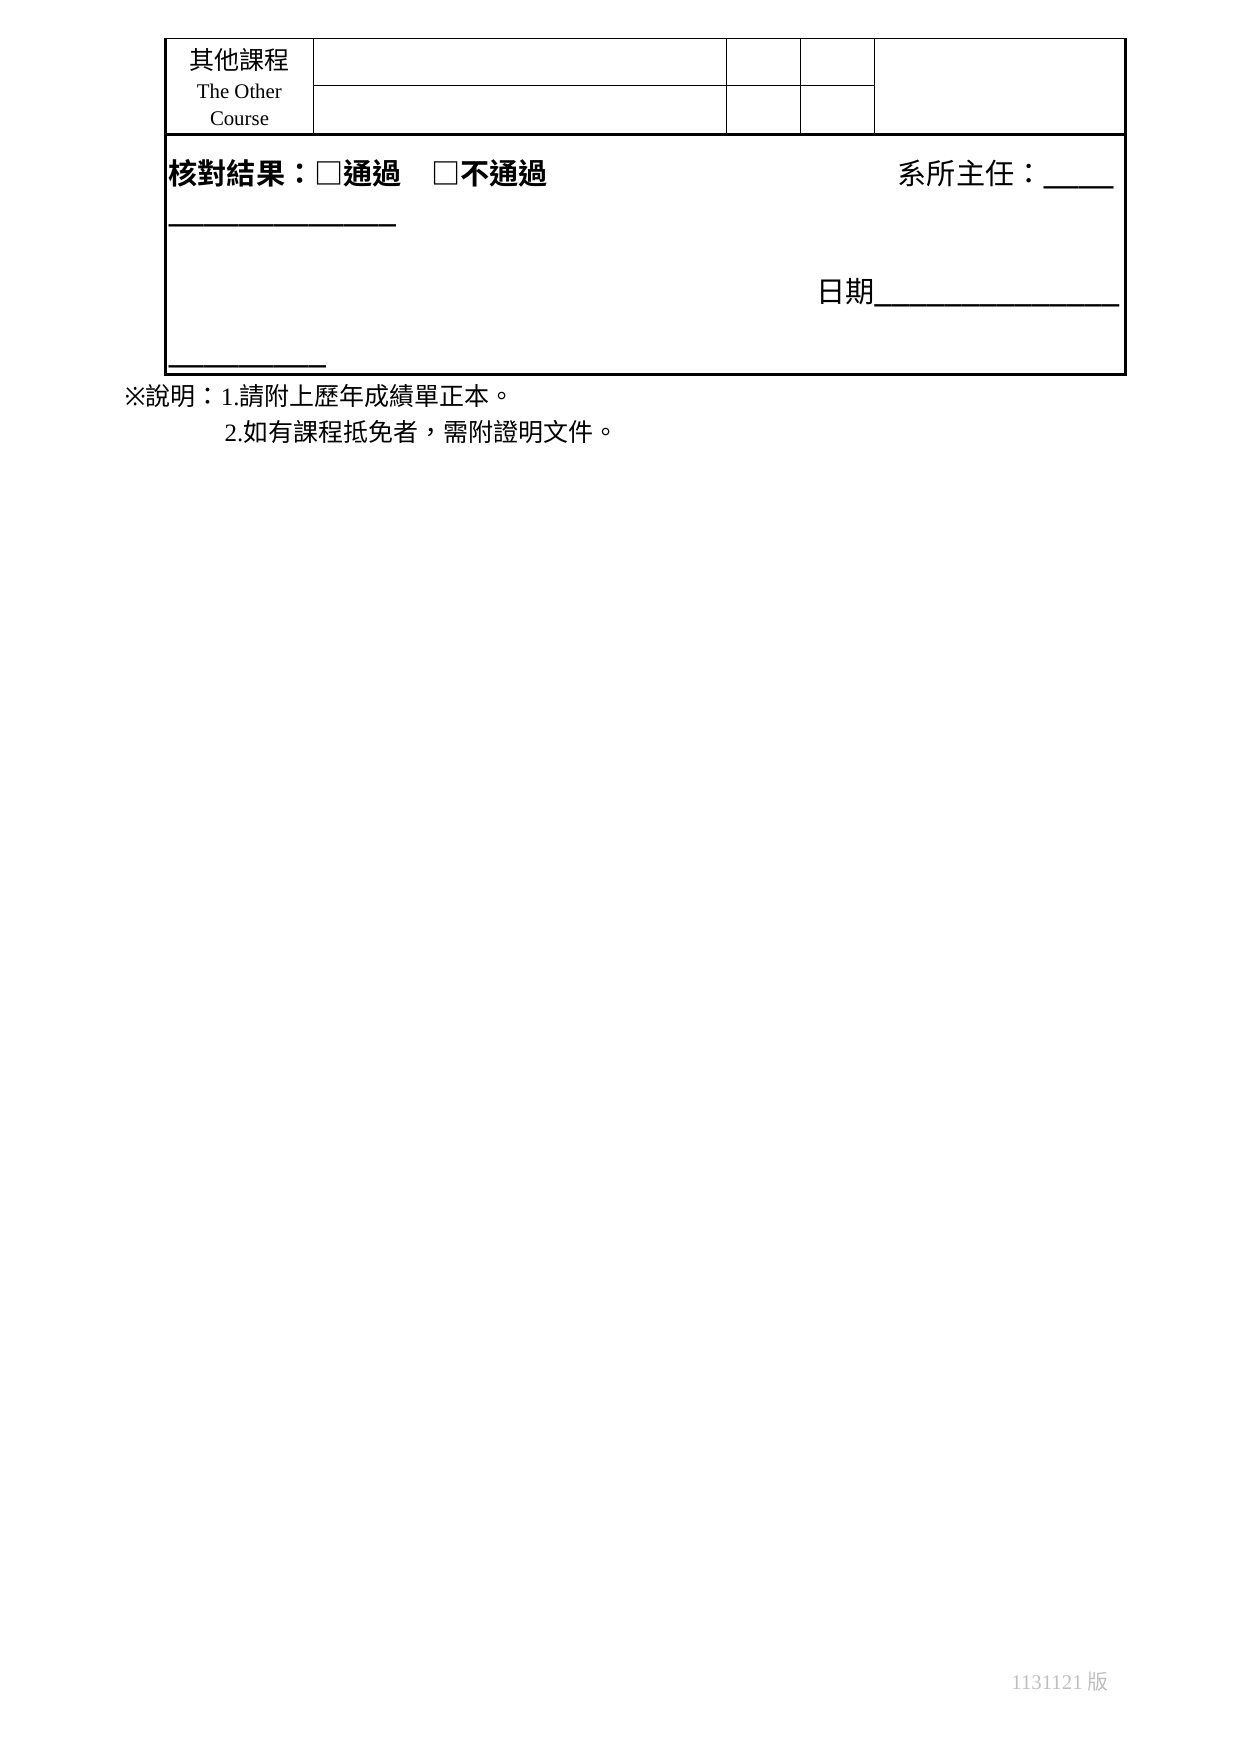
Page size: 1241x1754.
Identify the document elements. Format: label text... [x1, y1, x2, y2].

table_cell [314, 39, 726, 85]
table_cell [314, 86, 726, 133]
text ※說明：1.請附上歷年成績單正本。 [118, 376, 1107, 413]
table_cell 核對結果：□通過 □不通過 系所主任：_________________ 日期_______________________ [167, 136, 1124, 373]
table_cell 其他課程 The Other Course [167, 39, 313, 133]
table_cell [801, 86, 874, 133]
table_cell [875, 39, 1124, 133]
text 2.如有課程抵免者，需附證明文件。 [118, 413, 1107, 449]
table_cell [727, 86, 800, 133]
table_cell [727, 39, 800, 85]
table_cell [801, 39, 874, 85]
